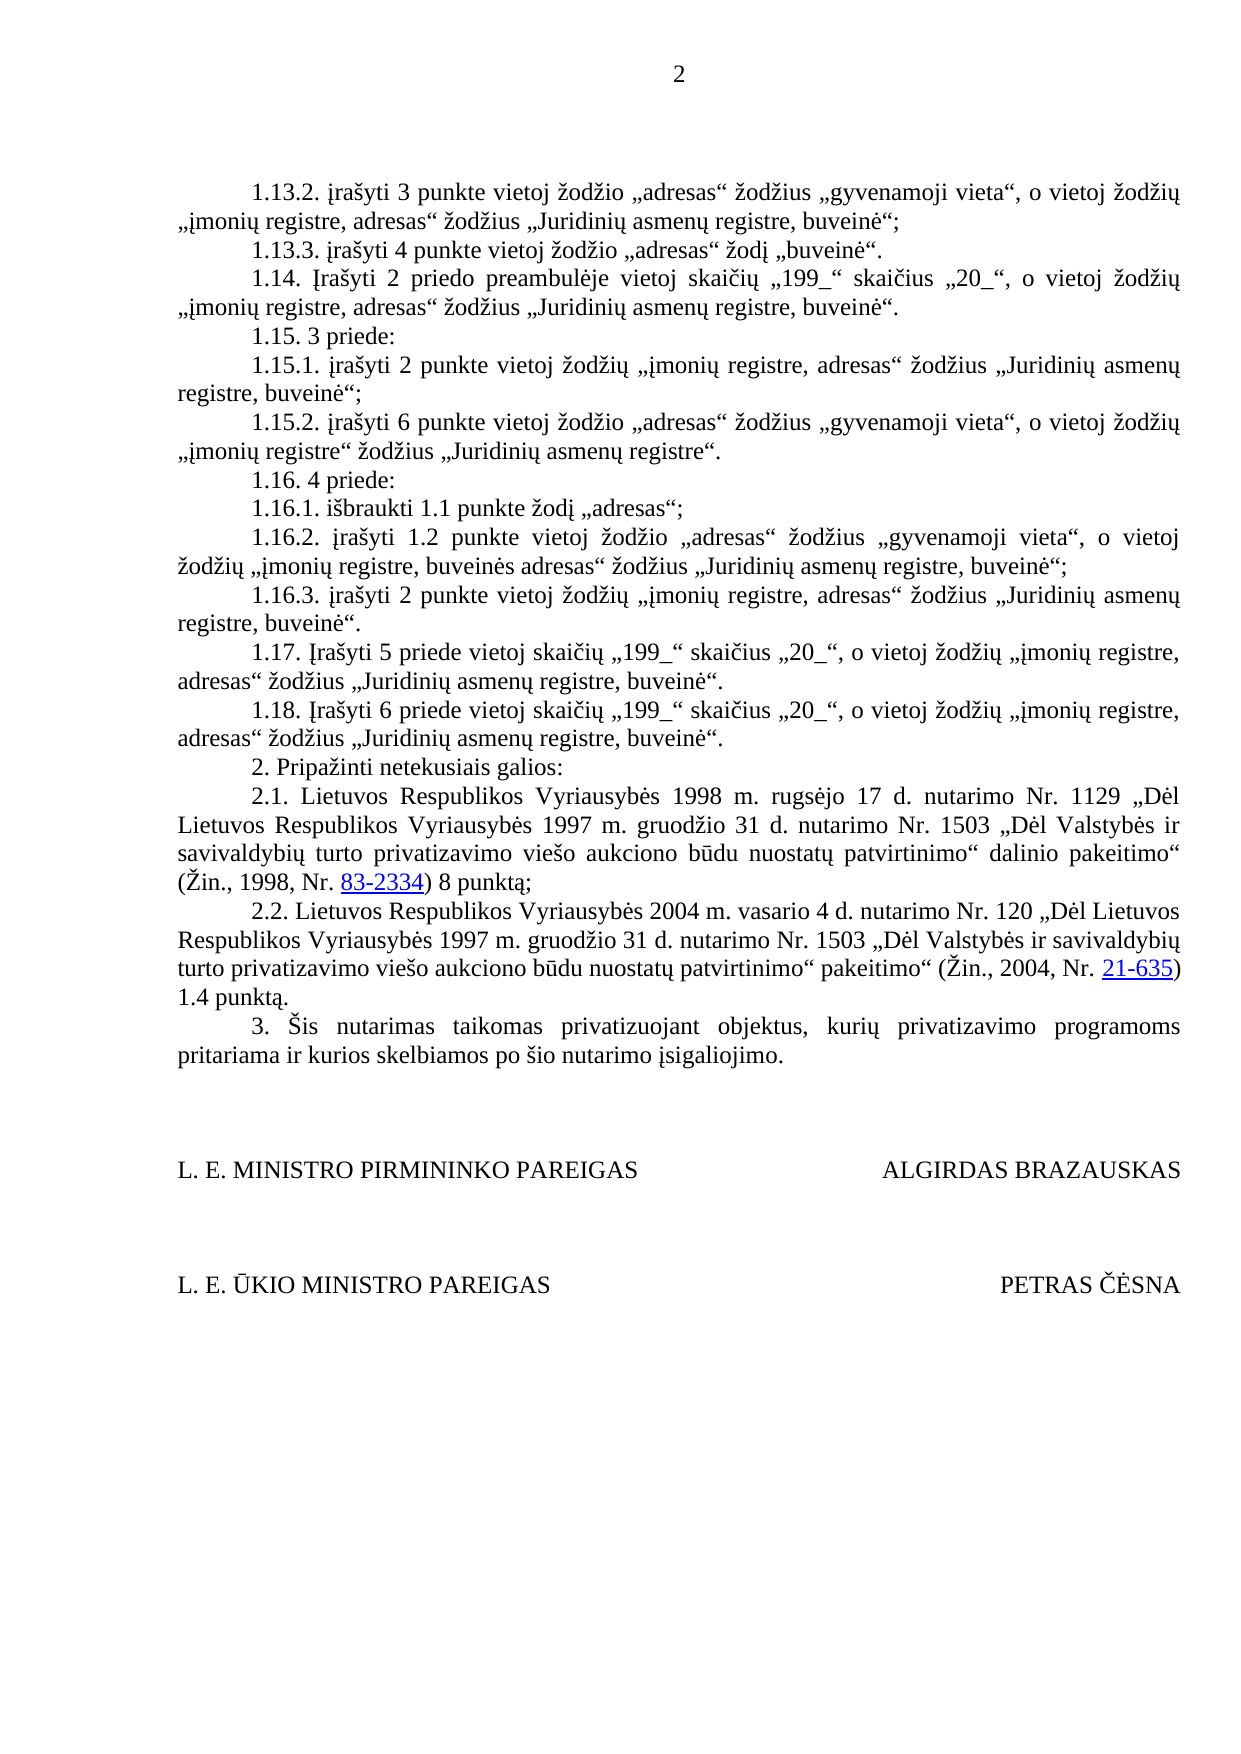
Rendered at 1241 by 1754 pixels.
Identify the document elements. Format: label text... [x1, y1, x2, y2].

text 1.16. 4 priede: [177, 465, 1181, 493]
text 1.15.2. įrašyti 6 punkte vietoj žodžio „adresas“ žodžius „gyvenamoji vieta“, o vietoj žodžių „įmonių registre“ žodžius „Juridinių asmenų registre“. [177, 407, 1181, 465]
text 1.16.3. įrašyti 2 punkte vietoj žodžių „įmonių registre, adresas“ žodžius „Juridinių asmenų registre, buveinė“. [177, 580, 1181, 637]
text 2.2. Lietuvos Respublikos Vyriausybės 2004 m. vasario 4 d. nutarimo Nr. 120 „Dėl Lietuvos Respublikos Vyriausybės 1997 m. gruodžio 31 d. nutarimo Nr. 1503 „Dėl Valstybės ir savivaldybių turto privatizavimo viešo aukciono būdu nuostatų patvirtinimo“ pakeitimo“ (Žin., 2004, Nr. 21-635) 1.4 punktą. [177, 896, 1181, 1011]
text 1.13.3. įrašyti 4 punkte vietoj žodžio „adresas“ žodį „buveinė“. [177, 235, 1181, 263]
text 1.18. Įrašyti 6 priede vietoj skaičių „199_“ skaičius „20_“, o vietoj žodžių „įmonių registre, adresas“ žodžius „Juridinių asmenų registre, buveinė“. [177, 695, 1181, 752]
text L. E. MINISTRO PIRMININKO PAREIGAS ALGIRDAS BRAZAUSKAS [177, 1155, 1181, 1183]
text 1.15. 3 priede: [177, 321, 1181, 350]
text 1.16.2. įrašyti 1.2 punkte vietoj žodžio „adresas“ žodžius „gyvenamoji vieta“, o vietoj žodžių „įmonių registre, buveinės adresas“ žodžius „Juridinių asmenų registre, buveinė“; [177, 522, 1181, 580]
text 1.13.2. įrašyti 3 punkte vietoj žodžio „adresas“ žodžius „gyvenamoji vieta“, o vietoj žodžių „įmonių registre, adresas“ žodžius „Juridinių asmenų registre, buveinė“; [177, 177, 1181, 235]
text 1.17. Įrašyti 5 priede vietoj skaičių „199_“ skaičius „20_“, o vietoj žodžių „įmonių registre, adresas“ žodžius „Juridinių asmenų registre, buveinė“. [177, 637, 1181, 695]
text 1.14. Įrašyti 2 priedo preambulėje vietoj skaičių „199_“ skaičius „20_“, o vietoj žodžių „įmonių registre, adresas“ žodžius „Juridinių asmenų registre, buveinė“. [177, 263, 1181, 321]
text 2.1. Lietuvos Respublikos Vyriausybės 1998 m. rugsėjo 17 d. nutarimo Nr. 1129 „Dėl Lietuvos Respublikos Vyriausybės 1997 m. gruodžio 31 d. nutarimo Nr. 1503 „Dėl Valstybės ir savivaldybių turto privatizavimo viešo aukciono būdu nuostatų patvirtinimo“ dalinio pakeitimo“ (Žin., 1998, Nr. 83-2334) 8 punktą; [177, 781, 1181, 896]
text 3. Šis nutarimas taikomas privatizuojant objektus, kurių privatizavimo programoms pritariama ir kurios skelbiamos po šio nutarimo įsigaliojimo. [177, 1011, 1181, 1068]
text 1.16.1. išbraukti 1.1 punkte žodį „adresas“; [177, 493, 1181, 522]
text 1.15.1. įrašyti 2 punkte vietoj žodžių „įmonių registre, adresas“ žodžius „Juridinių asmenų registre, buveinė“; [177, 350, 1181, 407]
text L. E. ŪKIO MINISTRO PAREIGAS PETRAS ČĖSNA [177, 1270, 1181, 1298]
text 2. Pripažinti netekusiais galios: [177, 752, 1181, 781]
